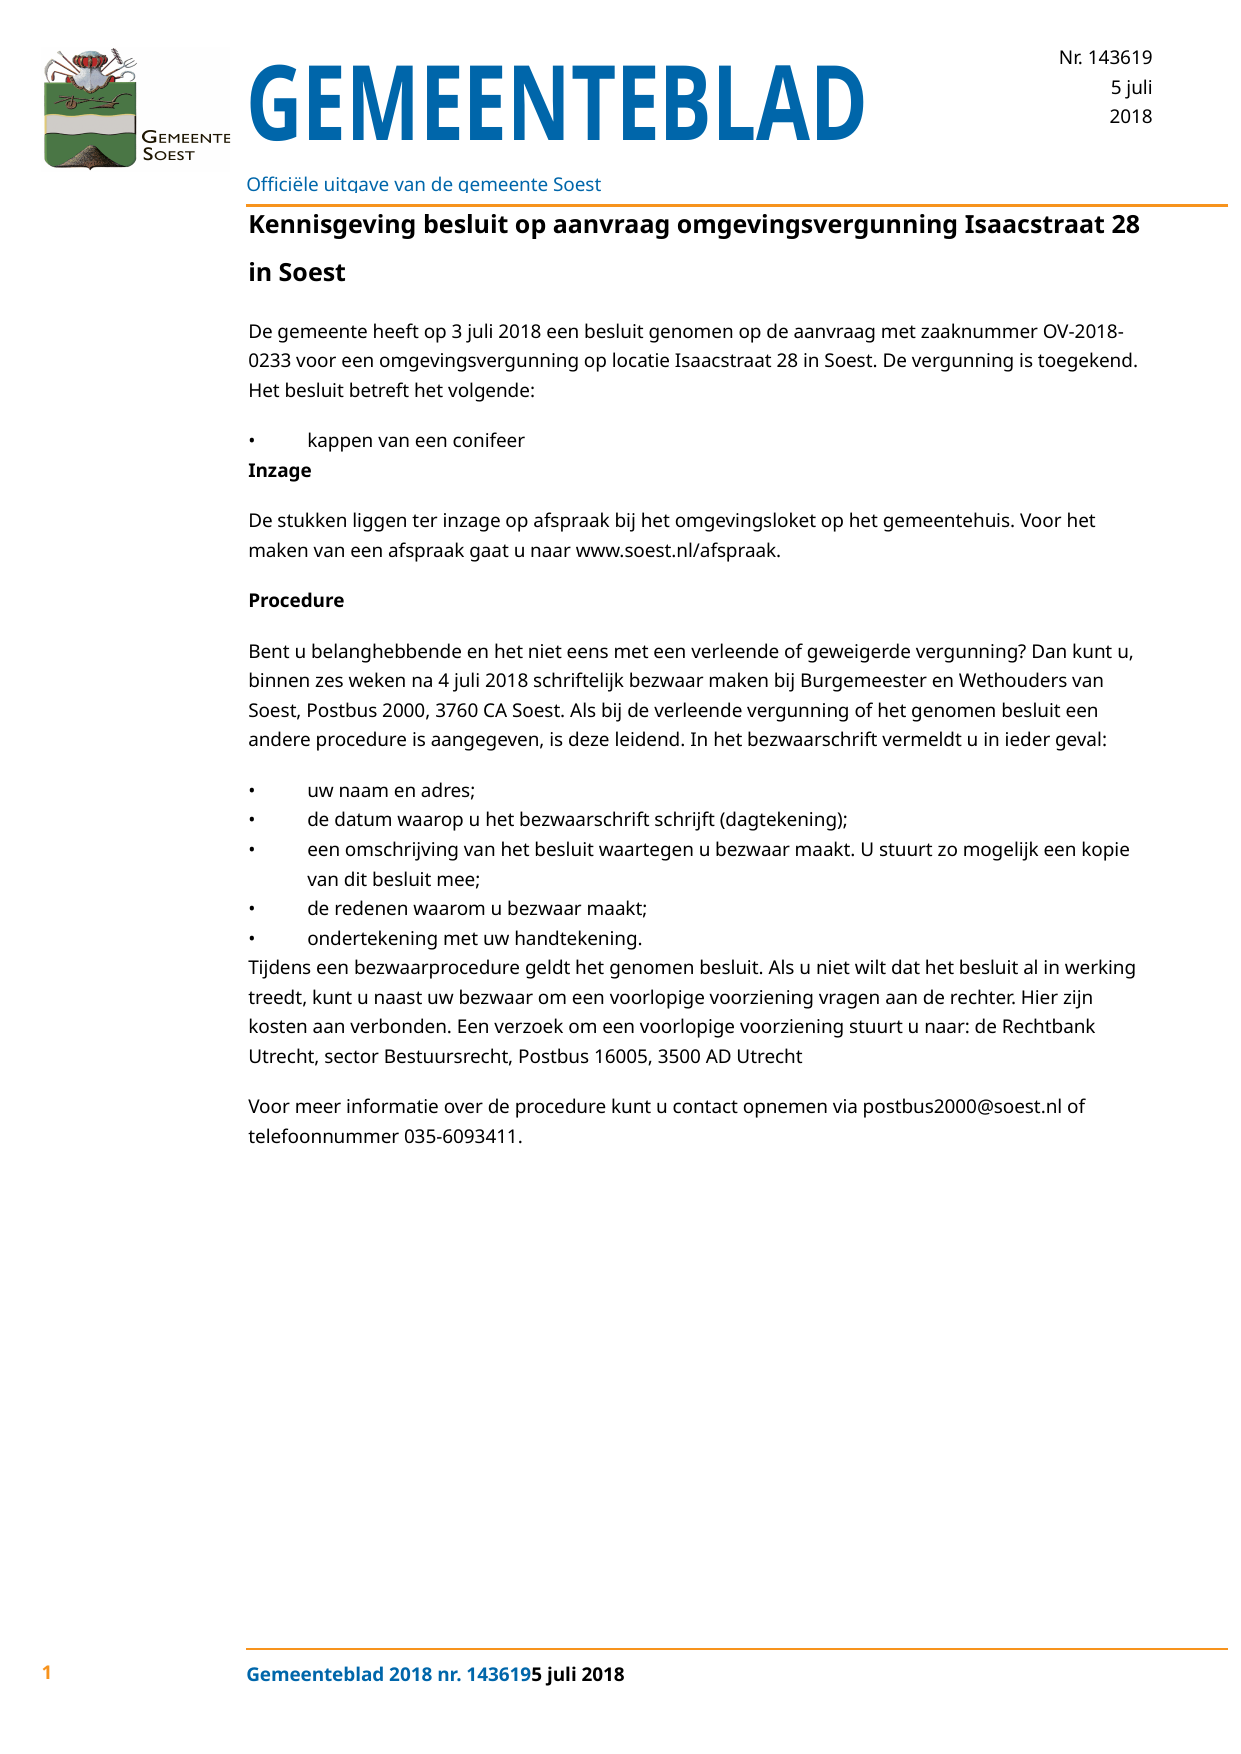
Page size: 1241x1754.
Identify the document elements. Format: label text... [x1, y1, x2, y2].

list kappen van een conifeer [248, 427, 1152, 453]
picture [41, 47, 231, 172]
list de datum waarop u het bezwaarschrift schrijft (dagtekening); [248, 807, 1152, 832]
list een omschrijving van het besluit waartegen u bezwaar maakt. U stuurt zo mogelijk een kopie van dit besluit mee; [248, 836, 1152, 892]
text Tijdens een bezwaarprocedure geldt het genomen besluit. Als u niet wilt dat het besluit al in werking treedt, kunt u naast uw bezwaar om een voorlopige voorziening vragen aan de rechter. Hier zijn kosten aan verbonden. Een verzoek om een voorlopige voorziening stuurt u naar: de Rechtbank Utrecht, sector Bestuursrecht, Postbus 16005, 3500 AD Utrecht [248, 954, 1152, 1069]
list de redenen waarom u bezwaar maakt; [248, 895, 1152, 921]
text De stukken liggen ter inzage op afspraak bij het omgevingsloket op het gemeentehuis. Voor het maken van een afspraak gaat u naar www.soest.nl/afspraak. [248, 507, 1152, 563]
text Procedure [248, 587, 1152, 613]
text Kennisgeving besluit op aanvraag omgevingsvergunning Isaacstraat 28 in Soest [248, 207, 1152, 288]
text Inzage [248, 457, 1152, 483]
text Voor meer informatie over de procedure kunt u contact opnemen via postbus2000@soest.nl of telefoonnummer 035-6093411. [248, 1094, 1152, 1149]
text De gemeente heeft op 3 juli 2018 een besluit genomen op de aanvraag met zaaknummer OV-2018-0233 voor een omgevingsvergunning op locatie Isaacstraat 28 in Soest. De vergunning is toegekend. Het besluit betreft het volgende: [248, 318, 1152, 403]
text Bent u belanghebbende en het niet eens met een verleende of geweigerde vergunning? Dan kunt u, binnen zes weken na 4 juli 2018 schriftelijk bezwaar maken bij Burgemeester en Wethouders van Soest, Postbus 2000, 3760 CA Soest. Als bij de verleende vergunning of het genomen besluit een andere procedure is aangegeven, is deze leidend. In het bezwaarschrift vermeldt u in ieder geval: [248, 638, 1152, 752]
list uw naam en adres; [248, 777, 1152, 803]
list ondertekening met uw handtekening. [248, 925, 1152, 951]
